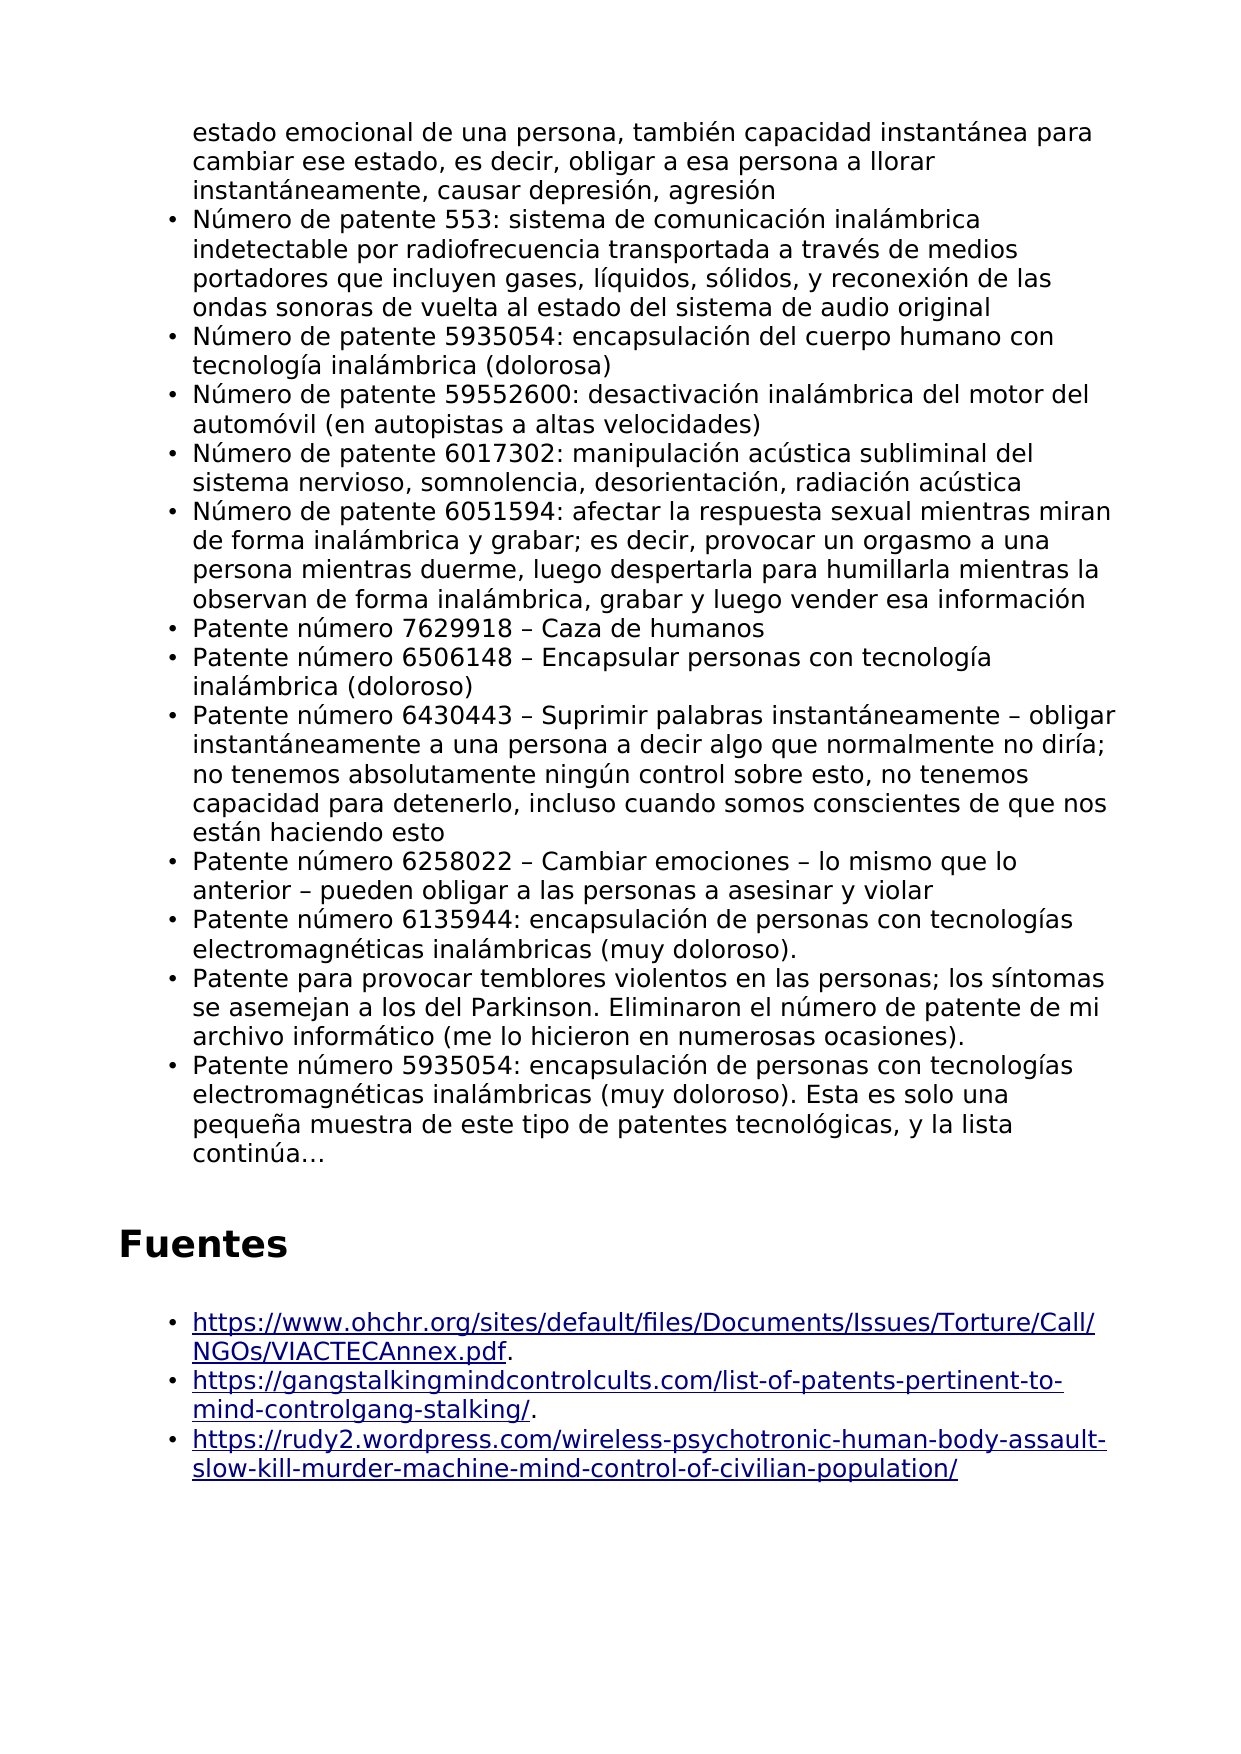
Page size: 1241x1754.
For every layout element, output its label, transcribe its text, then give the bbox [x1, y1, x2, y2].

list Número de patente 6017302: manipulación acústica subliminal del sistema nervioso, somnolencia, desorientación, radiación acústica [177, 439, 1122, 497]
list Número de patente 6051594: afectar la respuesta sexual mientras miran de forma inalámbrica y grabar; es decir, provocar un orgasmo a una persona mientras duerme, luego despertarla para humillarla mientras la observan de forma inalámbrica, grabar y luego vender esa información [177, 497, 1122, 614]
list Número de patente 553: sistema de comunicación inalámbrica indetectable por radiofrecuencia transportada a través de medios portadores que incluyen gases, líquidos, sólidos, y reconexión de las ondas sonoras de vuelta al estado del sistema de audio original [177, 206, 1122, 322]
list estado emocional de una persona, también capacidad instantánea para cambiar ese estado, es decir, obligar a esa persona a llorar instantáneamente, causar depresión, agresión [177, 118, 1122, 206]
list Número de patente 5935054: encapsulación del cuerpo humano con tecnología inalámbrica (dolorosa) [177, 322, 1122, 381]
list Número de patente 59552600: desactivación inalámbrica del motor del automóvil (en autopistas a altas velocidades) [177, 381, 1122, 439]
list https://www.ohchr.org/sites/default/files/Documents/Issues/Torture/Call/NGOs/VIACTECAnnex.pdf. [177, 1308, 1122, 1367]
list Patente número 6430443 – Suprimir palabras instantáneamente – obligar instantáneamente a una persona a decir algo que normalmente no diría; no tenemos absolutamente ningún control sobre esto, no tenemos capacidad para detenerlo, incluso cuando somos conscientes de que nos están haciendo esto [177, 701, 1122, 847]
list https://gangstalkingmindcontrolcults.com/list-of-patents-pertinent-to-mind-controlgang-stalking/. [177, 1367, 1122, 1425]
list https://rudy2.wordpress.com/wireless-psychotronic-human-body-assault-slow-kill-murder-machine-mind-control-of-civilian-population/ [177, 1425, 1122, 1483]
subtitle Fuentes [118, 1223, 1122, 1266]
list Patente número 5935054: encapsulación de personas con tecnologías electromagnéticas inalámbricas (muy doloroso). Esta es solo una pequeña muestra de este tipo de patentes tecnológicas, y la lista continúa… [177, 1051, 1122, 1168]
list Patente número 6506148 – Encapsular personas con tecnología inalámbrica (doloroso) [177, 643, 1122, 701]
list Patente número 6258022 – Cambiar emociones – lo mismo que lo anterior – pueden obligar a las personas a asesinar y violar [177, 847, 1122, 906]
list Patente para provocar temblores violentos en las personas; los síntomas se asemejan a los del Parkinson. Eliminaron el número de patente de mi archivo informático (me lo hicieron en numerosas ocasiones). [177, 964, 1122, 1051]
list Patente número 7629918 – Caza de humanos [177, 614, 1122, 643]
list Patente número 6135944: encapsulación de personas con tecnologías electromagnéticas inalámbricas (muy doloroso). [177, 906, 1122, 964]
